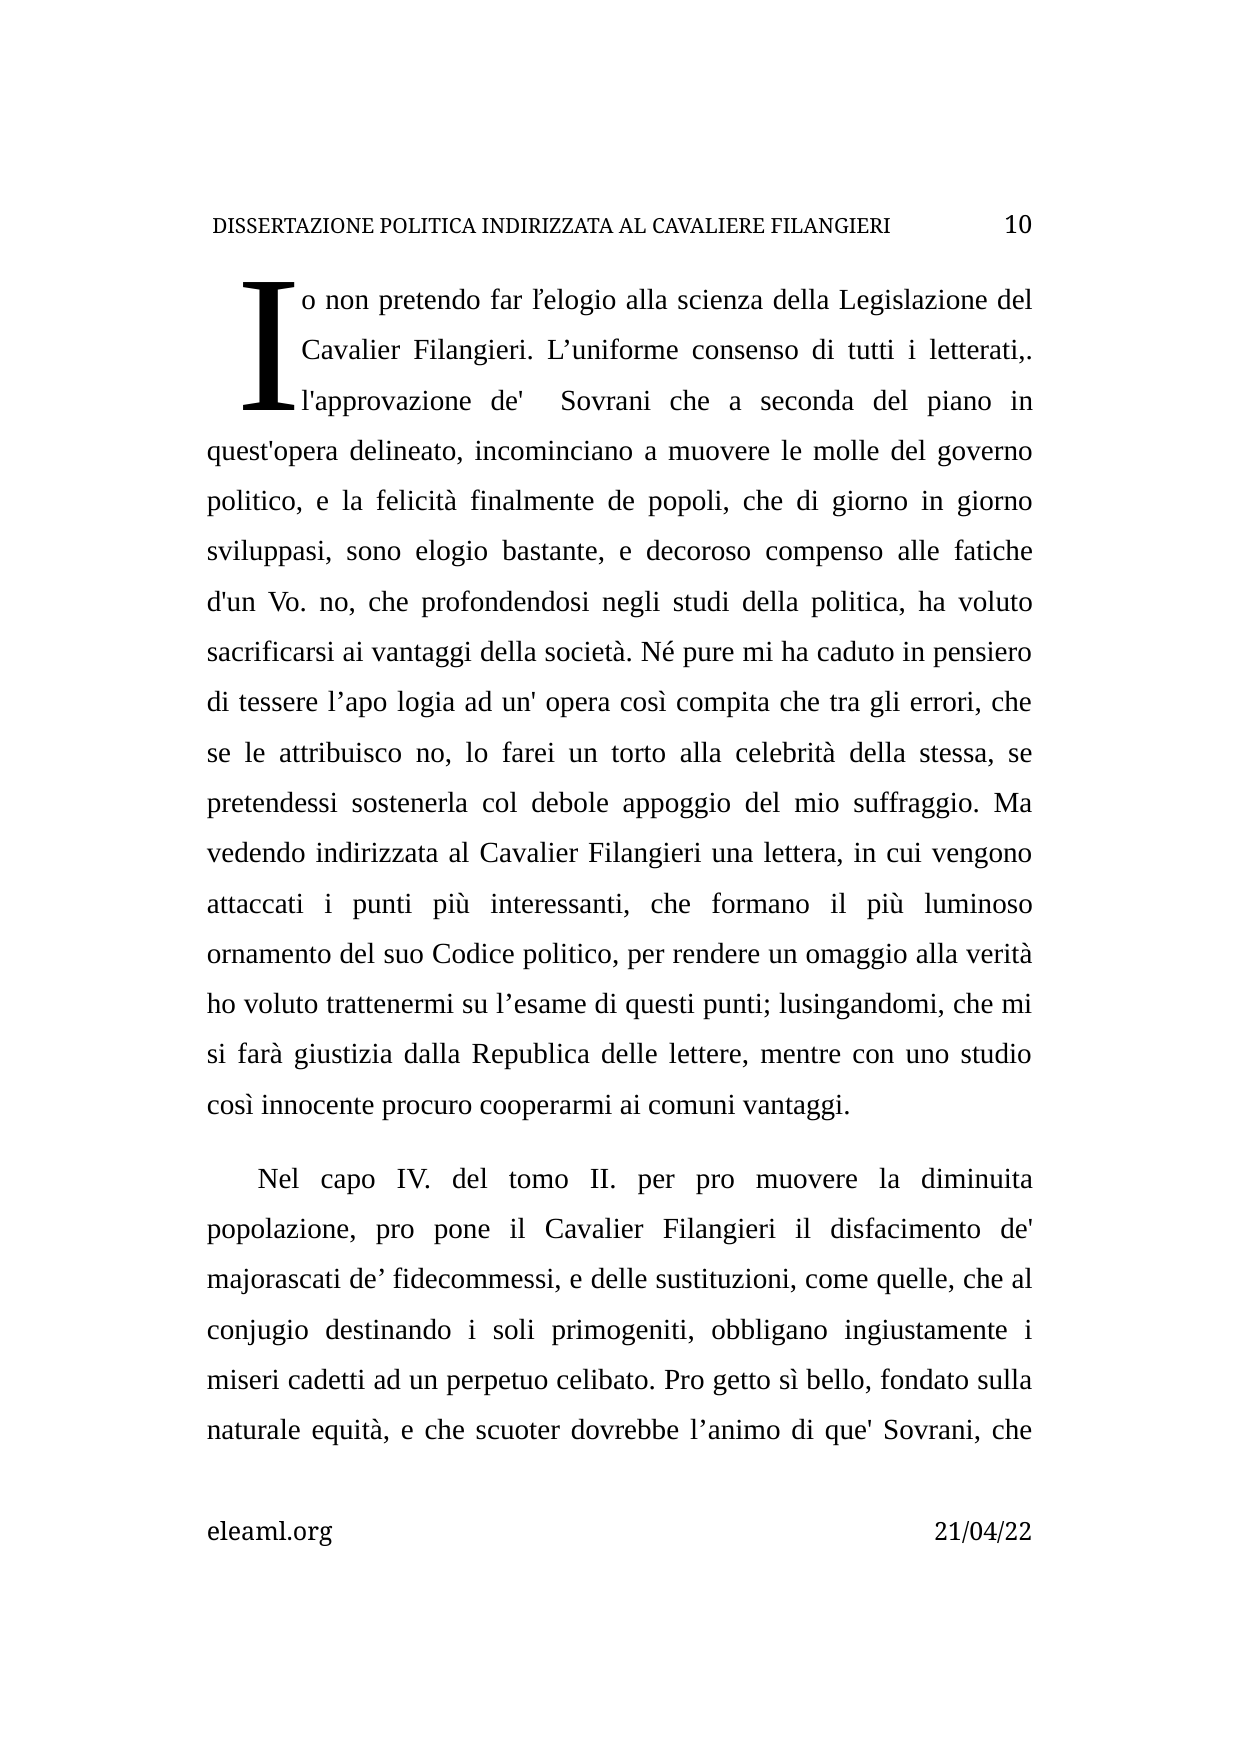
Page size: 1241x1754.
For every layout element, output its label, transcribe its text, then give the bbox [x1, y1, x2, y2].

text Io non pretendo far ľelogio alla scienza della Legislazione del Cavalier Filangieri. L’uniforme consenso di tutti i letterati,. l'approvazione de' Sovrani che a seconda del piano in quest'opera delineato, incominciano a muovere le molle del governo politico, e la felicità finalmente de popoli, che di giorno in giorno sviluppasi, sono elogio bastante, e decoroso compenso alle fatiche d'un Vo. no, che profondendosi negli studi della politica, ha voluto sacrificarsi ai vantaggi della società. Né pure mi ha caduto in pensiero di tessere l’apo logia ad un' opera così compita che tra gli errori, che se le attribuisco no, lo farei un torto alla celebrità della stessa, se pretendessi sostenerla col debole appoggio del mio suffraggio. Ma vedendo indirizzata al Cavalier Filangieri una lettera, in cui vengono attaccati i punti più interessanti, che formano il più luminoso ornamento del suo Codice politico, per rendere un omaggio alla verità ho voluto trattenermi su l’esame di questi punti; lusingandomi, che mi si farà giustizia dalla Republica delle lettere, mentre con uno studio così innocente procuro cooperarmi ai comuni vantaggi. [207, 282, 1033, 1121]
text Nel capo IV. del tomo II. per pro muovere la diminuita popolazione, pro pone il Cavalier Filangieri il disfacimento de' majorascati de’ fidecommessi, e delle sustituzioni, come quelle, che al conjugio destinando i soli primogeniti, obbligano ingiustamente i miseri cadetti ad un perpetuo celibato. Pro getto sì bello, fondato sulla naturale equità, e che scuoter dovrebbe l’animo di que' Sovrani, che [207, 1161, 1033, 1446]
